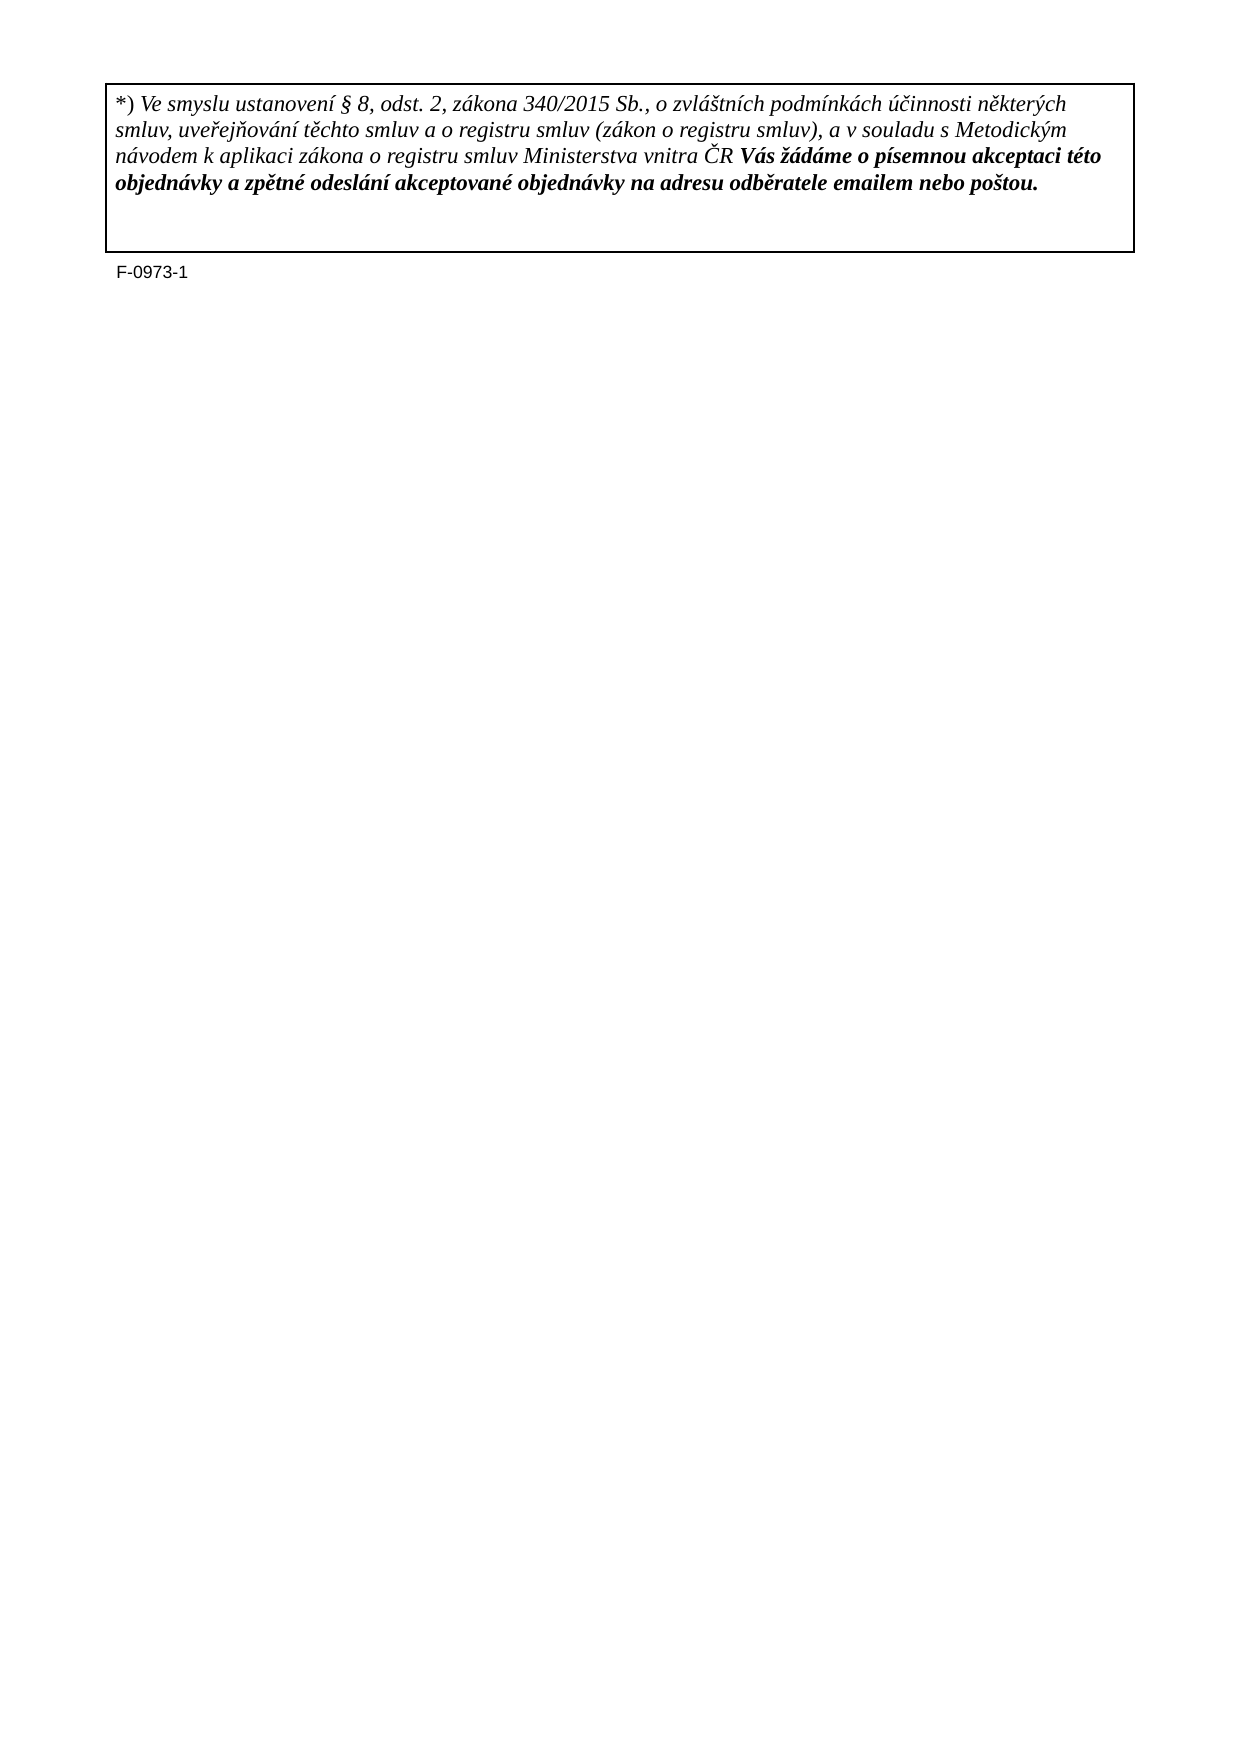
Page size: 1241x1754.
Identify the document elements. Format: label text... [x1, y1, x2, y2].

text F‑0973-1 [106, 262, 1134, 282]
table_cell *) Ve smyslu ustanovení § 8, odst. 2, zákona 340/2015 Sb., o zvláštních podmínkách účinnosti některých smluv, uveřejňování těchto smluv a o registru smluv (zákon o registru smluv), a v souladu s Metodickým návodem k aplikaci zákona o registru smluv Ministerstva vnitra ČR Vás žádáme o písemnou akceptaci této objednávky a zpětné odeslání akceptované objednávky na adresu odběratele emailem nebo poštou. [107, 85, 1133, 251]
